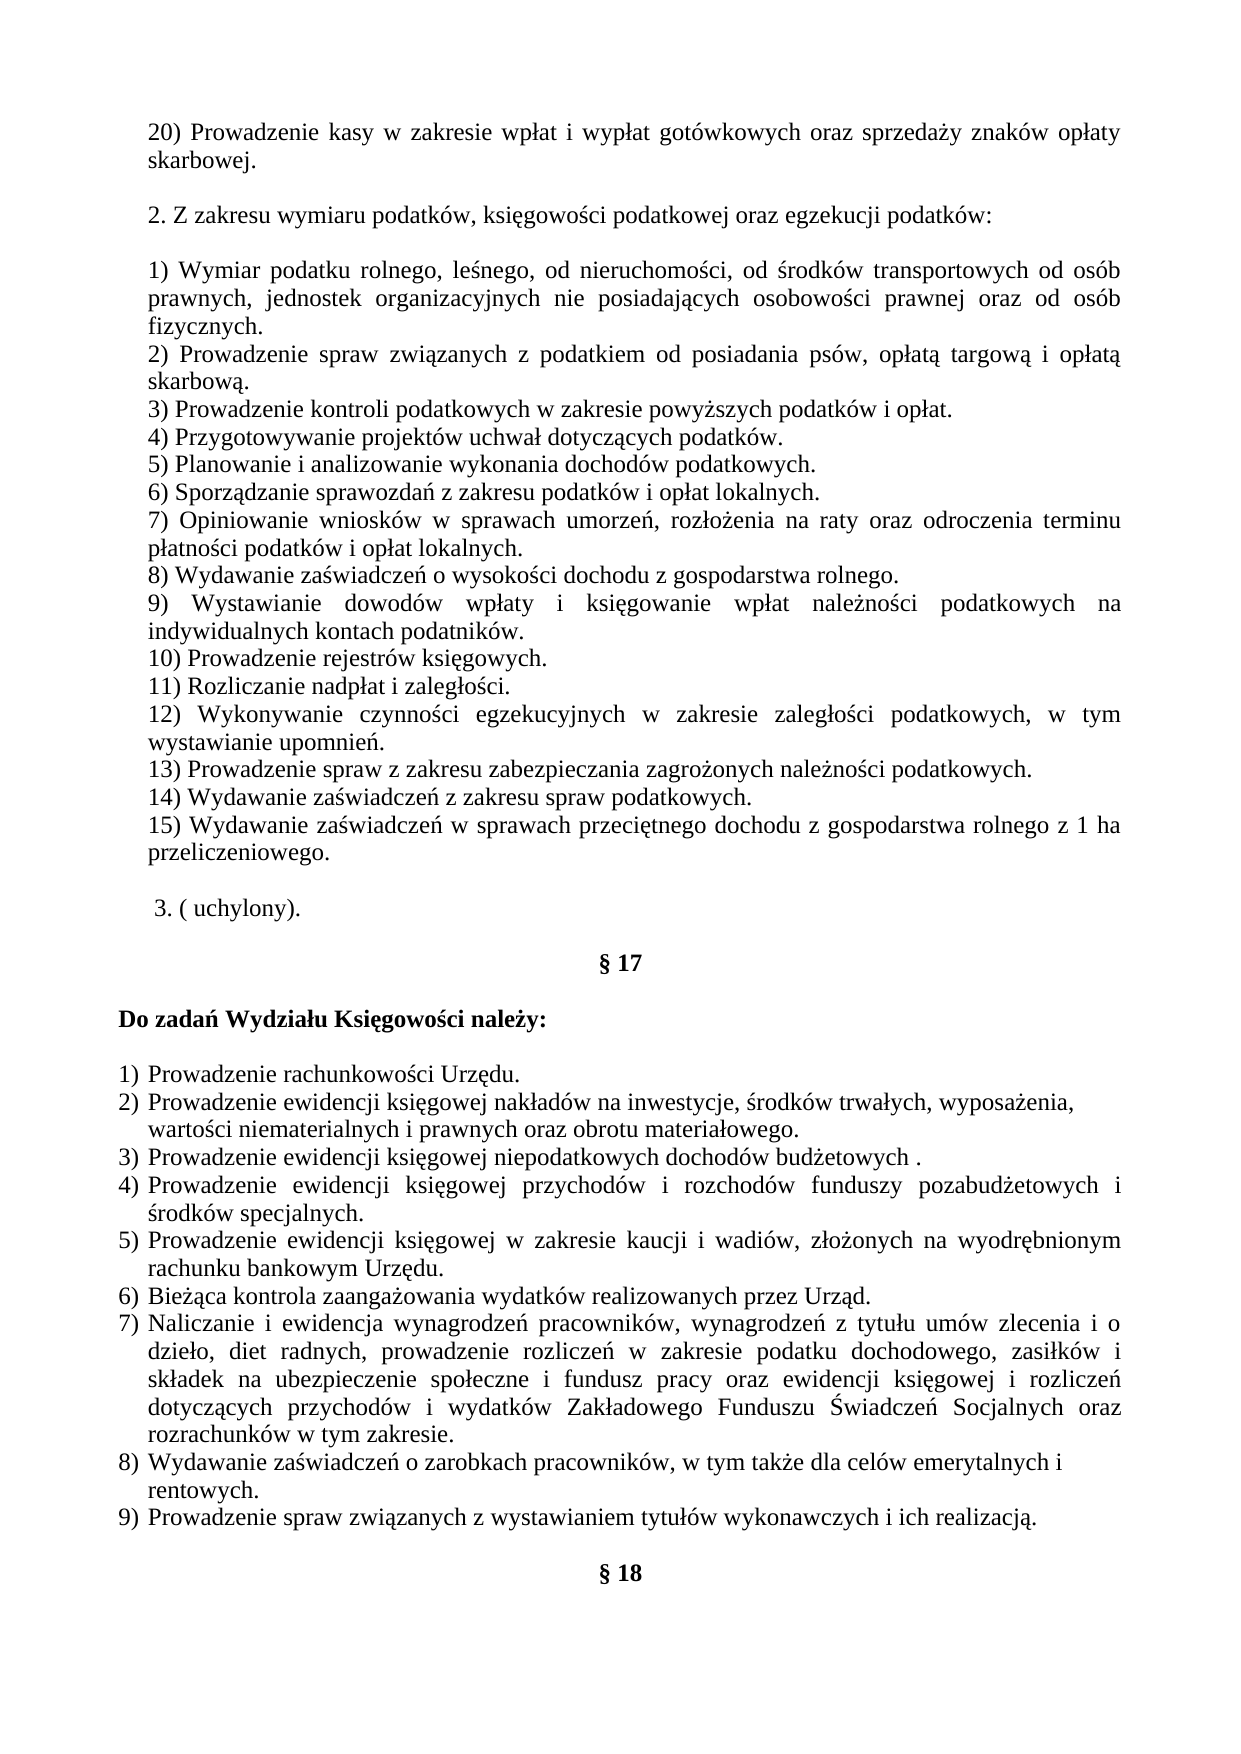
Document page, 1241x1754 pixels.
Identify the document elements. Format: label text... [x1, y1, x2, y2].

list Prowadzenie ewidencji księgowej przychodów i rozchodów funduszy pozabudżetowych i środków specjalnych. [118, 1171, 1122, 1226]
list Prowadzenie ewidencji księgowej nakładów na inwestycje, środków trwałych, wyposażenia, wartości niematerialnych i prawnych oraz obrotu materiałowego. [118, 1088, 1122, 1143]
list Prowadzenie ewidencji księgowej w zakresie kaucji i wadiów, złożonych na wyodrębnionym rachunku bankowym Urzędu. [118, 1226, 1122, 1282]
text 8) Wydawanie zaświadczeń o wysokości dochodu z gospodarstwa rolnego. [148, 561, 1122, 589]
text 5) Planowanie i analizowanie wykonania dochodów podatkowych. [148, 451, 1122, 478]
text § 17 [118, 949, 1122, 977]
text 20) Prowadzenie kasy w zakresie wpłat i wypłat gotówkowych oraz sprzedaży znaków opłaty skarbowej. [148, 118, 1122, 173]
text 3) Prowadzenie kontroli podatkowych w zakresie powyższych podatków i opłat. [148, 395, 1122, 423]
text § 18 [118, 1559, 1122, 1587]
text 13) Prowadzenie spraw z zakresu zabezpieczania zagrożonych należności podatkowych. [148, 755, 1122, 783]
text 10) Prowadzenie rejestrów księgowych. [148, 644, 1122, 672]
text 14) Wydawanie zaświadczeń z zakresu spraw podatkowych. [148, 783, 1122, 811]
text 2) Prowadzenie spraw związanych z podatkiem od posiadania psów, opłatą targową i opłatą skarbową. [148, 340, 1122, 395]
text Do zadań Wydziału Księgowości należy: [118, 1005, 1122, 1032]
text 1) Wymiar podatku rolnego, leśnego, od nieruchomości, od środków transportowych od osób prawnych, jednostek organizacyjnych nie posiadających osobowości prawnej oraz od osób fizycznych. [148, 257, 1122, 340]
text 11) Rozliczanie nadpłat i zaległości. [148, 672, 1122, 700]
text 9) Wystawianie dowodów wpłaty i księgowanie wpłat należności podatkowych na indywidualnych kontach podatników. [148, 589, 1122, 644]
list Naliczanie i ewidencja wynagrodzeń pracowników, wynagrodzeń z tytułu umów zlecenia i o dzieło, diet radnych, prowadzenie rozliczeń w zakresie podatku dochodowego, zasiłków i składek na ubezpieczenie społeczne i fundusz pracy oraz ewidencji księgowej i rozliczeń dotyczących przychodów i wydatków Zakładowego Funduszu Świadczeń Socjalnych oraz rozrachunków w tym zakresie. [118, 1309, 1122, 1448]
text 7) Opiniowanie wniosków w sprawach umorzeń, rozłożenia na raty oraz odroczenia terminu płatności podatków i opłat lokalnych. [148, 506, 1122, 561]
text 2. Z zakresu wymiaru podatków, księgowości podatkowej oraz egzekucji podatków: [148, 201, 1122, 229]
list Prowadzenie rachunkowości Urzędu. [118, 1060, 1122, 1088]
text 12) Wykonywanie czynności egzekucyjnych w zakresie zaległości podatkowych, w tym wystawianie upomnień. [148, 700, 1122, 755]
list Prowadzenie ewidencji księgowej niepodatkowych dochodów budżetowych . [118, 1143, 1122, 1171]
list Bieżąca kontrola zaangażowania wydatków realizowanych przez Urząd. [118, 1282, 1122, 1309]
text 15) Wydawanie zaświadczeń w sprawach przeciętnego dochodu z gospodarstwa rolnego z 1 ha przeliczeniowego. [148, 811, 1122, 866]
text 3. ( uchylony). [148, 894, 1122, 922]
text 6) Sporządzanie sprawozdań z zakresu podatków i opłat lokalnych. [148, 478, 1122, 506]
list Wydawanie zaświadczeń o zarobkach pracowników, w tym także dla celów emerytalnych i rentowych. [118, 1448, 1122, 1503]
text 4) Przygotowywanie projektów uchwał dotyczących podatków. [148, 423, 1122, 451]
list Prowadzenie spraw związanych z wystawianiem tytułów wykonawczych i ich realizacją. [118, 1503, 1122, 1531]
